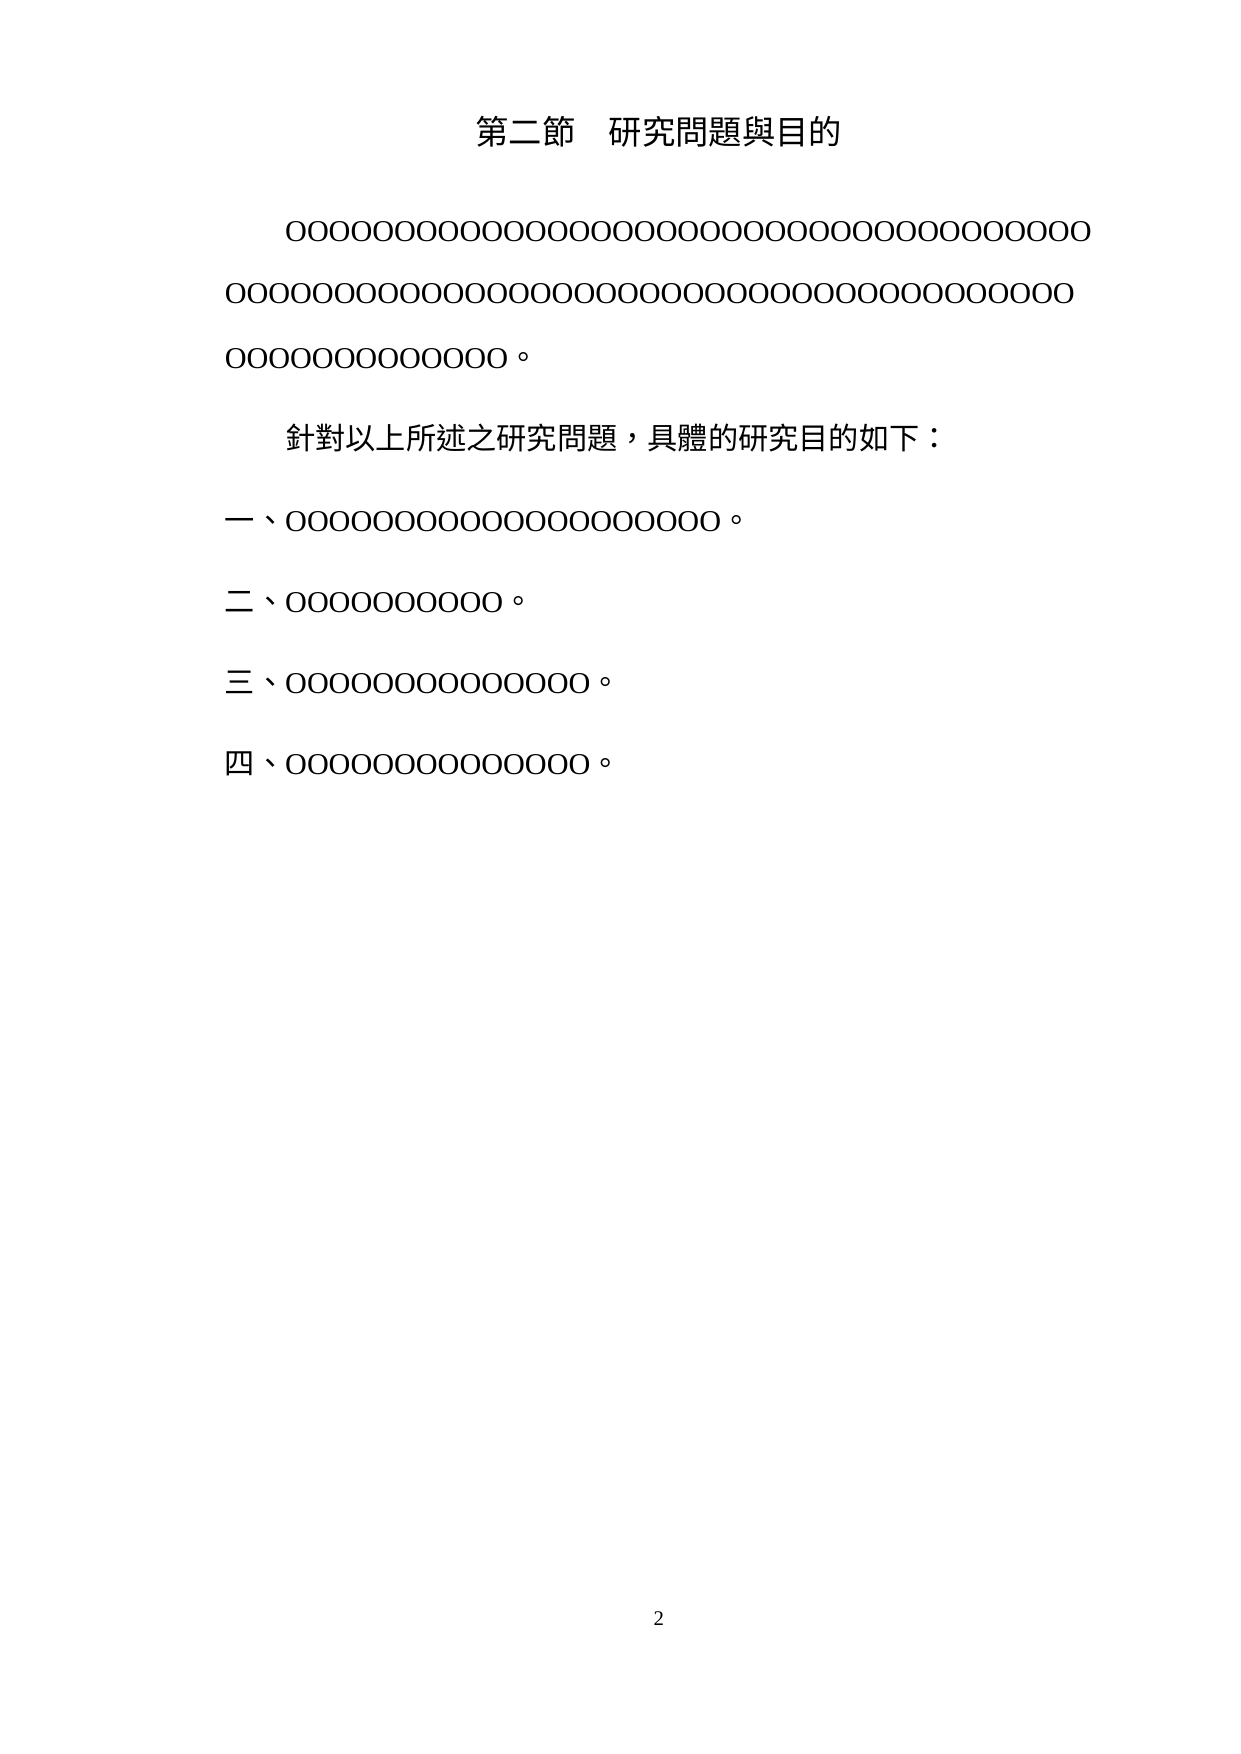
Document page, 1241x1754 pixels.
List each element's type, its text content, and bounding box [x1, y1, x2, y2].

text 四、OOOOOOOOOOOOOO。 [224, 720, 1092, 782]
text 第二節 研究問題與目的 [224, 89, 1092, 151]
text 一、OOOOOOOOOOOOOOOOOOOO。 [224, 476, 1092, 539]
text 針對以上所述之研究問題，具體的研究目的如下： [224, 395, 1092, 457]
text 三、OOOOOOOOOOOOOO。 [224, 639, 1092, 701]
text OOOOOOOOOOOOOOOOOOOOOOOOOOOOOOOOOOOOOOOOOOOOOOOOOOOOOOOOOOOOOOOOOOOOOOOOOOOOOOOOOOOOOOOOO。 [224, 189, 1092, 376]
text 二、OOOOOOOOOO。 [224, 557, 1092, 620]
